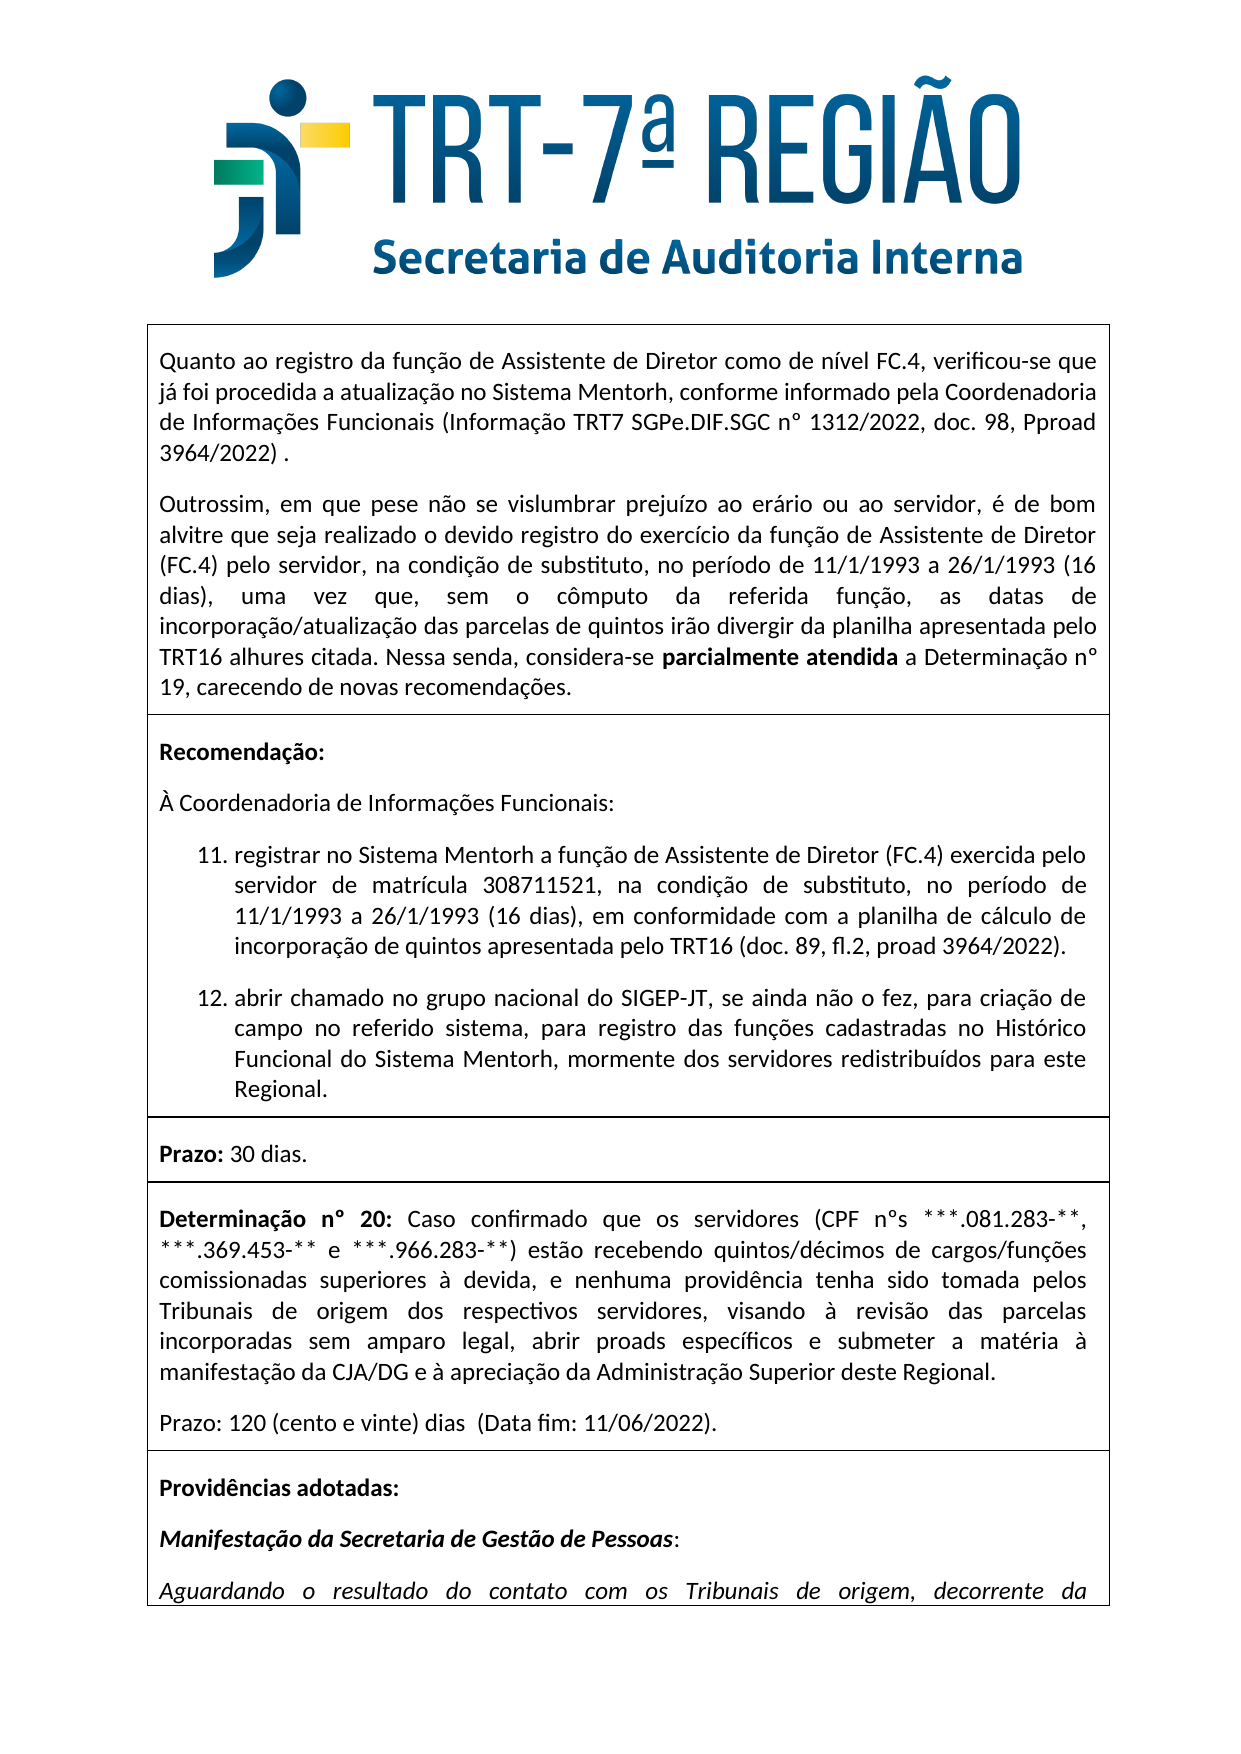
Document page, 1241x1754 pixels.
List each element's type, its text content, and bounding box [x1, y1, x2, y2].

picture [208, 57, 1027, 299]
table_cell Quanto ao registro da função de Assistente de Diretor como de nível FC.4, verificou-se que já foi procedida a atualização no Sistema Mentorh, conforme informado pela Coordenadoria de Informações Funcionais (Informação TRT7 SGPe.DIF.SGC nº 1312/2022, doc. 98, Pproad 3964/2022) . Outrossim, em que pese não se vislumbrar prejuízo ao erário ou ao servidor, é de bom alvitre que seja realizado o devido registro do exercício da função de Assistente de Diretor (FC.4) pelo servidor, na condição de substituto, no período de 11/1/1993 a 26/1/1993 (16 dias), uma vez que, sem o cômputo da referida função, as datas de incorporação/atualização das parcelas de quintos irão divergir da planilha apresentada pelo TRT16 alhures citada. Nessa senda, considera-se parcialmente atendida a Determinação nº 19, carecendo de novas recomendações. [148, 325, 1109, 714]
table_cell Determinação nº 20: Caso confirmado que os servidores (CPF nºs ***.081.283-**, ***.369.453-** e ***.966.283-**) estão recebendo quintos/décimos de cargos/funções comissionadas superiores à devida, e nenhuma providência tenha sido tomada pelos Tribunais de origem dos respectivos servidores, visando à revisão das parcelas incorporadas sem amparo legal, abrir proads específicos e submeter a matéria à manifestação da CJA/DG e à apreciação da Administração Superior deste Regional. Prazo: 120 (cento e vinte) dias (Data fim: 11/06/2022). [148, 1183, 1109, 1450]
table_cell Prazo: 30 dias. [148, 1118, 1109, 1181]
table_cell Recomendação: À Coordenadoria de Informações Funcionais: registrar no Sistema Mentorh a função de Assistente de Diretor (FC.4) exercida pelo servidor de matrícula 308711521, na condição de substituto, no período de 11/1/1993 a 26/1/1993 (16 dias), em conformidade com a planilha de cálculo de incorporação de quintos apresentada pelo TRT16 (doc. 89, fl.2, proad 3964/2022). abrir chamado no grupo nacional do SIGEP-JT, se ainda não o fez, para criação de campo no referido sistema, para registro das funções cadastradas no Histórico Funcional do Sistema Mentorh, mormente dos servidores redistribuídos para este Regional. [148, 715, 1109, 1116]
table_cell Providências adotadas: Manifestação da Secretaria de Gestão de Pessoas: Aguardando o resultado do contato com os Tribunais de origem, decorrente da [148, 1451, 1109, 1605]
